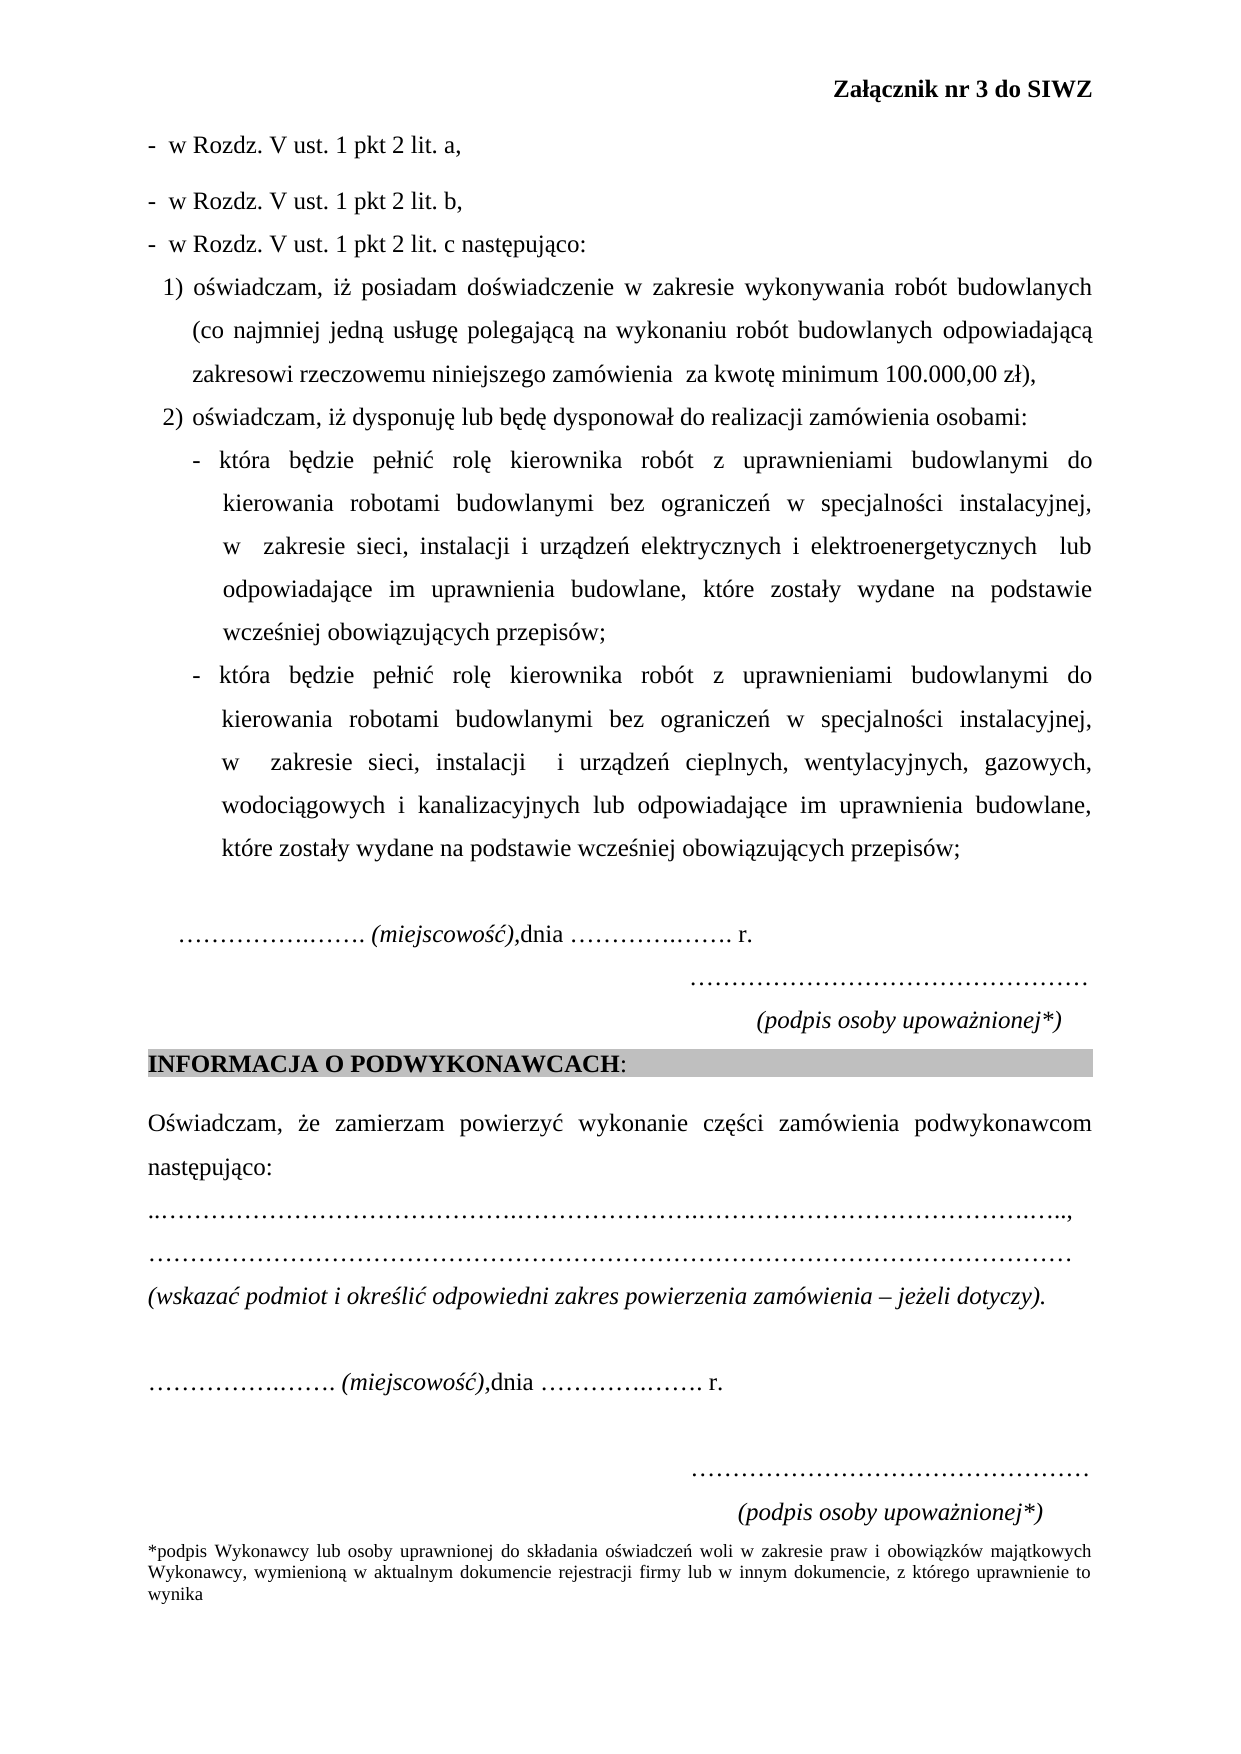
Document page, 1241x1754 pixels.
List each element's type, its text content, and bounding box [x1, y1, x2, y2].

text (wskazać podmiot i określić odpowiedni zakres powierzenia zamówienia – jeżeli dotyczy). [148, 1281, 1093, 1310]
text 1) oświadczam, iż posiadam doświadczenie w zakresie wykonywania robót budowlanych (co najmniej jedną usługę polegającą na wykonaniu robót budowlanych odpowiadającą zakresowi rzeczowemu niniejszego zamówienia za kwotę minimum 100.000,00 zł), [162, 272, 1093, 387]
text - w Rozdz. V ust. 1 pkt 2 lit. b, [148, 186, 1093, 215]
text - w Rozdz. V ust. 1 pkt 2 lit. c następująco: [148, 229, 1093, 258]
text Oświadczam, że zamierzam powierzyć wykonanie części zamówienia podwykonawcom następująco: [148, 1108, 1093, 1180]
text (podpis osoby upoważnionej*) [738, 1006, 1093, 1034]
text *podpis Wykonawcy lub osoby uprawnionej do składania oświadczeń woli w zakresie praw i obowiązków majątkowych Wykonawcy, wymienioną w aktualnym dokumencie rejestracji firmy lub w innym dokumencie, z którego uprawnienie to wynika [148, 1540, 1093, 1604]
text (podpis osoby upoważnionej*) [738, 1497, 1093, 1525]
text …………….……. (miejscowość),dnia ………….……. r. [148, 919, 1093, 948]
text INFORMACJA O PODWYKONAWCACH: [148, 1049, 1093, 1077]
list oświadczam, iż dysponuję lub będę dysponował do realizacji zamówienia osobami: [162, 402, 1093, 431]
text ………………………………………… [148, 962, 1093, 991]
text ..…………………………………….………………….………………………………….….., ………………………………………………………………………………………………… [148, 1195, 1093, 1267]
text …………….……. (miejscowość),dnia ………….……. r. [148, 1367, 1093, 1396]
text - która będzie pełnić rolę kierownika robót z uprawnieniami budowlanymi do kierowania robotami budowlanymi bez ograniczeń w specjalności instalacyjnej, w zakresie sieci, instalacji i urządzeń elektrycznych i elektroenergetycznych lub odpowiadające im uprawnienia budowlane, które zostały wydane na podstawie wcześniej obowiązujących przepisów; [192, 445, 1093, 646]
text ………………………………………… [148, 1453, 1093, 1482]
text - która będzie pełnić rolę kierownika robót z uprawnieniami budowlanymi do kierowania robotami budowlanymi bez ograniczeń w specjalności instalacyjnej, w zakresie sieci, instalacji i urządzeń cieplnych, wentylacyjnych, gazowych, wodociągowych i kanalizacyjnych lub odpowiadające im uprawnienia budowlane, które zostały wydane na podstawie wcześniej obowiązujących przepisów; [192, 661, 1093, 862]
text - w Rozdz. V ust. 1 pkt 2 lit. a, [148, 131, 1093, 159]
